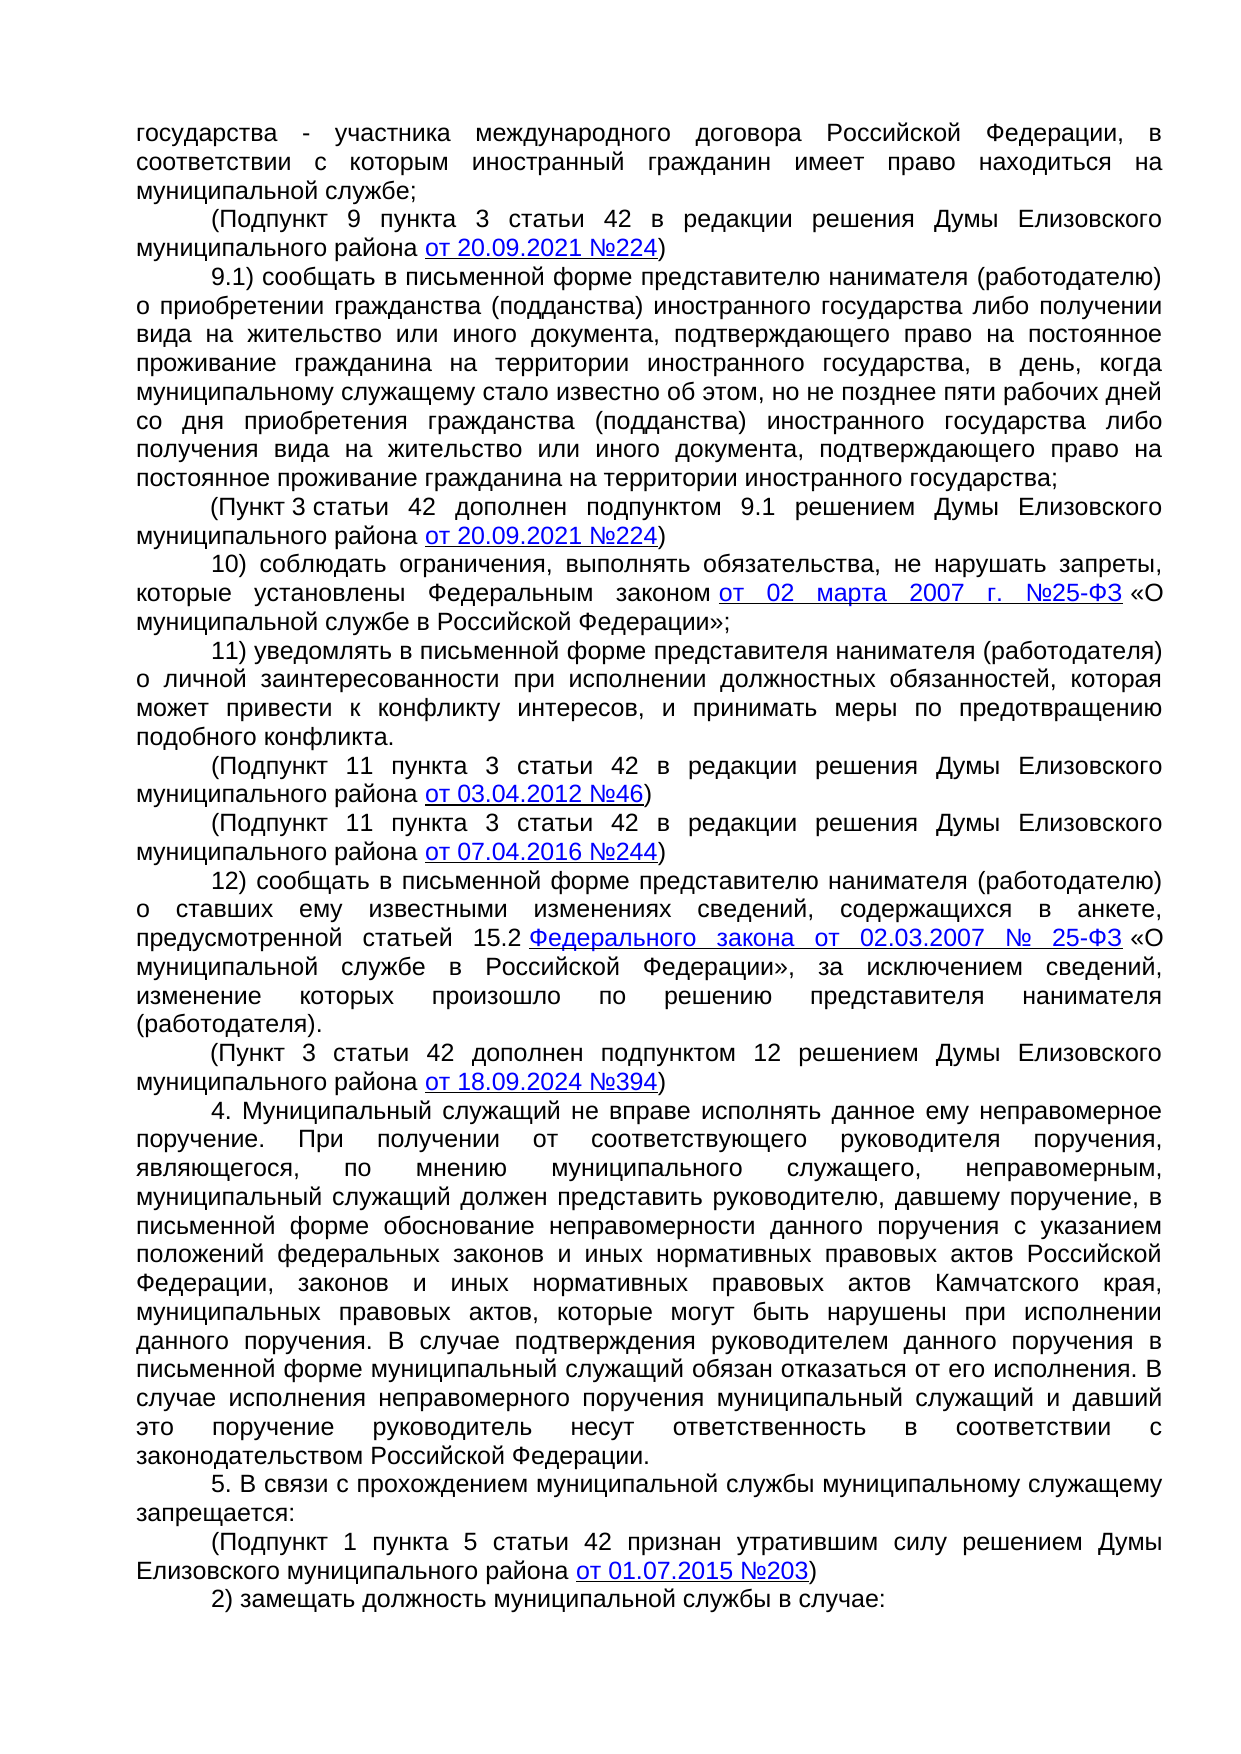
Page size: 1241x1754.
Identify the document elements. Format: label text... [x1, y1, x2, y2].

text 9.1) сообщать в письменной форме представителю нанимателя (работодателю) о приобретении гражданства (подданства) иностранного государства либо получении вида на жительство или иного документа, подтверждающего право на постоянное проживание гражданина на территории иностранного государства, в день, когда муниципальному служащему стало известно об этом, но не позднее пяти рабочих дней со дня приобретения гражданства (подданства) иностранного государства либо получения вида на жительство или иного документа, подтверждающего право на постоянное проживание гражданина на территории иностранного государства; [136, 262, 1163, 492]
text 11) уведомлять в письменной форме представителя нанимателя (работодателя) о личной заинтересованности при исполнении должностных обязанностей, которая может привести к конфликту интересов, и принимать меры по предотвращению подобного конфликта. [136, 636, 1163, 751]
text 5. В связи с прохождением муниципальной службы муниципальному служащему запрещается: [136, 1469, 1163, 1527]
text (Подпункт 1 пункта 5 статьи 42 признан утратившим силу решением Думы Елизовского муниципального района от 01.07.2015 №203) [136, 1527, 1163, 1584]
text (Подпункт 11 пункта 3 статьи 42 в редакции решения Думы Елизовского муниципального района от 07.04.2016 №244) [136, 808, 1163, 866]
text (Пункт 3 статьи 42 дополнен подпунктом 9.1 решением Думы Елизовского муниципального района от 20.09.2021 №224) [136, 492, 1163, 549]
text (Пункт 3 статьи 42 дополнен подпунктом 12 решением Думы Елизовского муниципального района от 18.09.2024 №394) [136, 1038, 1163, 1096]
text (Подпункт 9 пункта 3 статьи 42 в редакции решения Думы Елизовского муниципального района от 20.09.2021 №224) [136, 204, 1163, 262]
text 12) сообщать в письменной форме представителю нанимателя (работодателю) о ставших ему известными изменениях сведений, содержащихся в анкете, предусмотренной статьей 15.2 Федерального закона от 02.03.2007 № 25-ФЗ «О муниципальной службе в Российской Федерации», за исключением сведений, изменение которых произошло по решению представителя нанимателя (работодателя). [136, 866, 1163, 1038]
text государства - участника международного договора Российской Федерации, в соответствии с которым иностранный гражданин имеет право находиться на муниципальной службе; [136, 118, 1163, 204]
text 10) соблюдать ограничения, выполнять обязательства, не нарушать запреты, которые установлены Федеральным законом от 02 марта 2007 г. №25-ФЗ «О муниципальной службе в Российской Федерации»; [136, 549, 1163, 636]
text (Подпункт 11 пункта 3 статьи 42 в редакции решения Думы Елизовского муниципального района от 03.04.2012 №46) [136, 751, 1163, 808]
text 4. Муниципальный служащий не вправе исполнять данное ему неправомерное поручение. При получении от соответствующего руководителя поручения, являющегося, по мнению муниципального служащего, неправомерным, муниципальный служащий должен представить руководителю, давшему поручение, в письменной форме обоснование неправомерности данного поручения с указанием положений федеральных законов и иных нормативных правовых актов Российской Федерации, законов и иных нормативных правовых актов Камчатского края, муниципальных правовых актов, которые могут быть нарушены при исполнении данного поручения. В случае подтверждения руководителем данного поручения в письменной форме муниципальный служащий обязан отказаться от его исполнения. В случае исполнения неправомерного поручения муниципальный служащий и давший это поручение руководитель несут ответственность в соответствии с законодательством Российской Федерации. [136, 1096, 1163, 1469]
text 2) замещать должность муниципальной службы в случае: [136, 1584, 1163, 1613]
